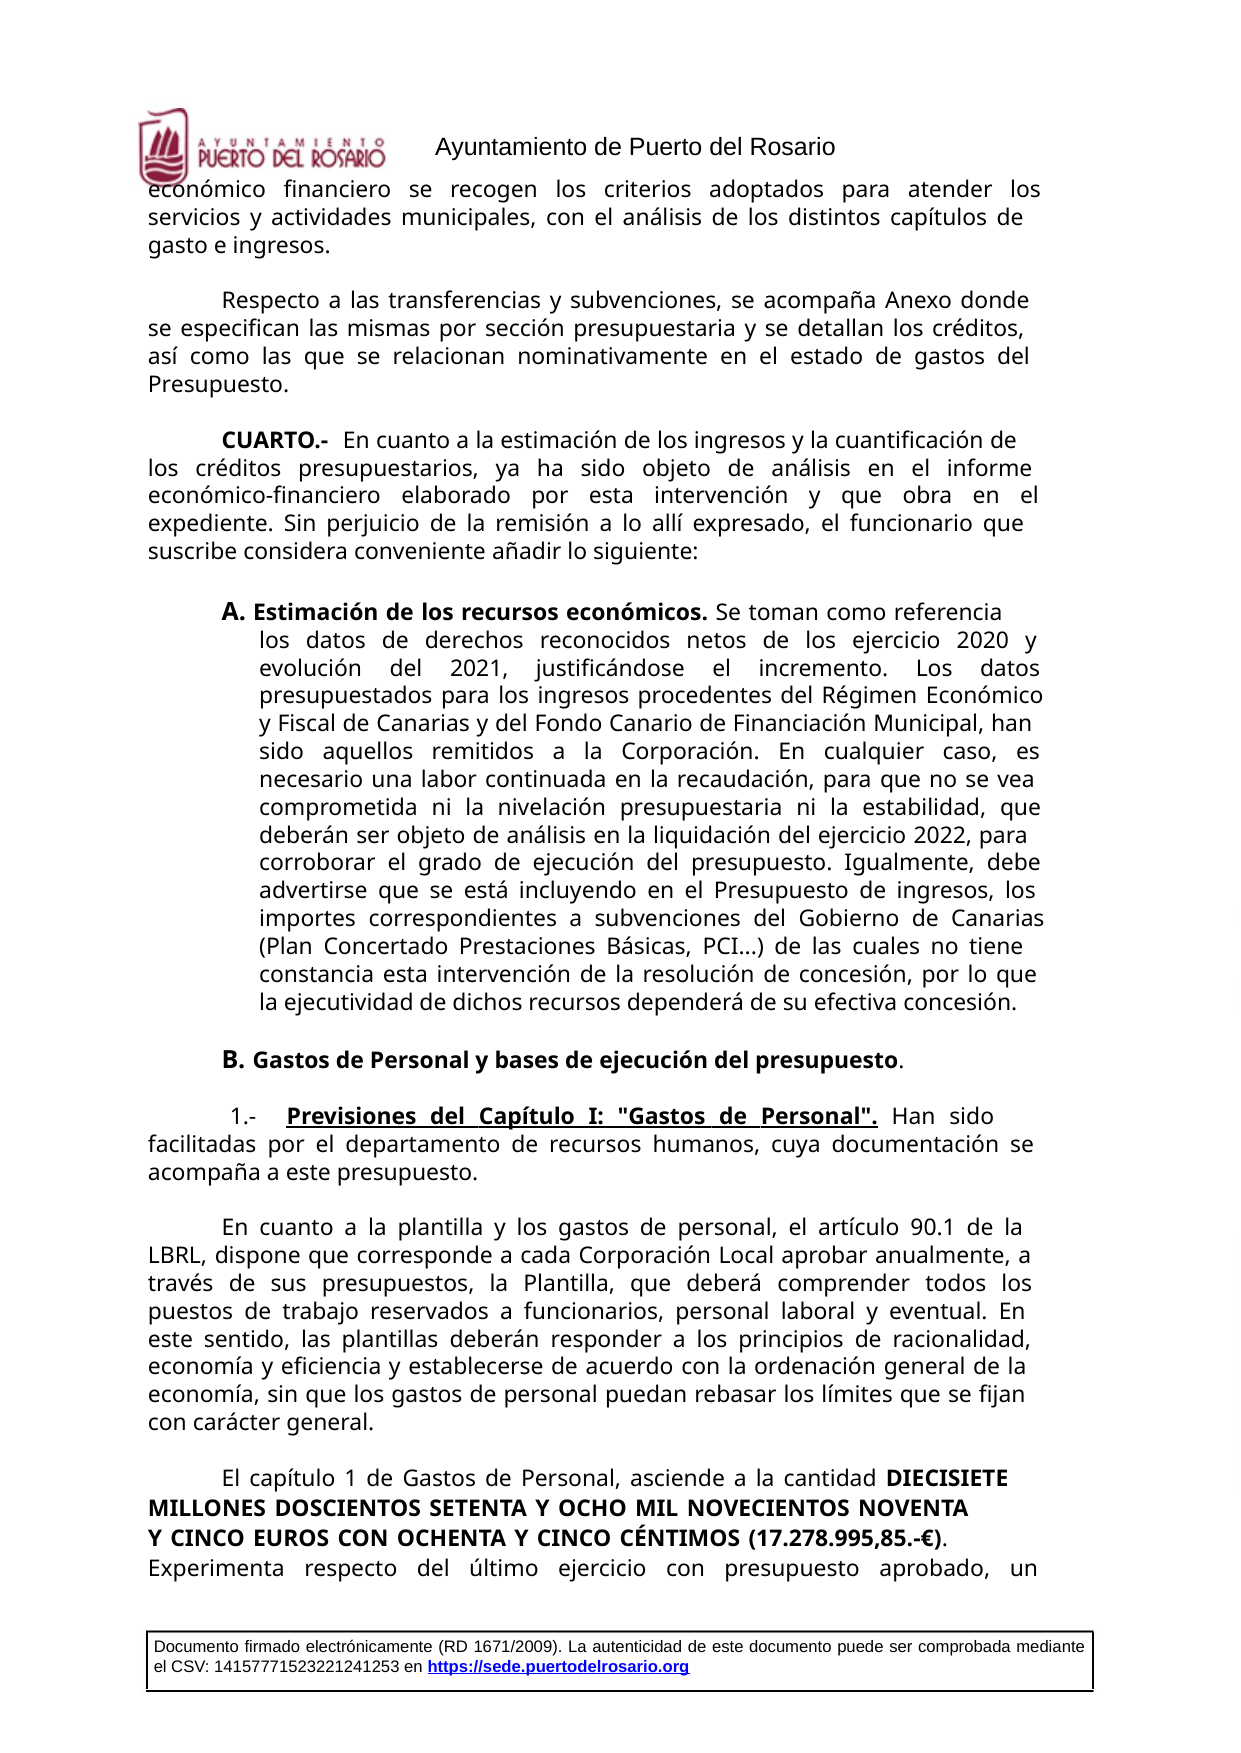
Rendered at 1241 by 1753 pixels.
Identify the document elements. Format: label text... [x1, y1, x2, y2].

text (Plan Concertado Prestaciones Básicas, PCI...) de las cuales no tiene [259, 932, 1117, 960]
text LBRL, dispone que corresponde a cada Corporación Local aprobar anualmente, a [148, 1241, 1117, 1269]
text los créditos presupuestarios, ya ha sido objeto de análisis en el informe [148, 454, 1117, 482]
text B. Gastos de Personal y bases de ejecución del presupuesto. [221, 1044, 1027, 1075]
text A. Estimación de los recursos económicos. Se toman como referencia [221, 596, 1117, 626]
text la ejecutividad de dichos recursos dependerá de su efectiva concesión. [259, 988, 1117, 1016]
text económico financiero se recogen los criterios adoptados para atender los [148, 175, 1117, 203]
text puestos de trabajo reservados a funcionarios, personal laboral y eventual. En [148, 1297, 1117, 1325]
text comprometida ni la nivelación presupuestaria ni la estabilidad, que [259, 793, 1117, 821]
text se especifican las mismas por sección presupuestaria y se detallan los créditos, [148, 314, 1117, 342]
text así como las que se relacionan nominativamente en el estado de gastos del [148, 342, 1117, 370]
text con carácter general. [148, 1408, 1117, 1436]
text economía y eficiencia y establecerse de acuerdo con la ordenación general de la [148, 1353, 1117, 1380]
text importes correspondientes a subvenciones del Gobierno de Canarias [259, 904, 1117, 932]
text advertirse que se está incluyendo en el Presupuesto de ingresos, los [259, 876, 1117, 904]
text los datos de derechos reconocidos netos de los ejercicio 2020 y [259, 626, 1117, 654]
text economía, sin que los gastos de personal puedan rebasar los límites que se fijan [148, 1380, 1117, 1408]
text corroborar el grado de ejecución del presupuesto. Igualmente, debe [259, 849, 1117, 876]
text El capítulo 1 de Gastos de Personal, asciende a la cantidad DIECISIETE [221, 1464, 1117, 1492]
picture [0, 0, 1241, 1753]
text servicios y actividades municipales, con el análisis de los distintos capítulos de [148, 203, 1117, 231]
text sido aquellos remitidos a la Corporación. En cualquier caso, es [259, 737, 1117, 765]
text deberán ser objeto de análisis en la liquidación del ejercicio 2022, para [259, 821, 1117, 849]
text el CSV: 14157771523221241253 en https://sede.puertodelrosario.org [153, 1657, 1109, 1676]
text través de sus presupuestos, la Plantilla, que deberá comprender todos los [148, 1269, 1117, 1297]
text Experimenta respecto del último ejercicio con presupuesto aprobado, un [148, 1554, 1117, 1582]
text este sentido, las plantillas deberán responder a los principios de racionalidad, [148, 1325, 1117, 1353]
text evolución del 2021, justificándose el incremento. Los datos [259, 654, 1117, 682]
text En cuanto a la plantilla y los gastos de personal, el artículo 90.1 de la [221, 1213, 1117, 1241]
text acompaña a este presupuesto. [148, 1158, 1117, 1186]
text CUARTO.- En cuanto a la estimación de los ingresos y la cuantificación de [221, 426, 1117, 454]
text facilitadas por el departamento de recursos humanos, cuya documentación se [148, 1130, 1117, 1158]
text suscribe considera conveniente añadir lo siguiente: [148, 537, 1117, 565]
text Y CINCO EUROS CON OCHENTA Y CINCO CÉNTIMOS (17.278.995,85.-€). [148, 1524, 1117, 1552]
text Presupuesto. [148, 370, 1117, 398]
text expediente. Sin perjuicio de la remisión a lo allí expresado, el funcionario que [148, 509, 1117, 537]
text Documento firmado electrónicamente (RD 1671/2009). La autenticidad de este documento puede ser comprobada mediante [153, 1638, 1109, 1657]
text 1.- Previsiones del Capítulo I: "Gastos de Personal". Han sido [229, 1102, 1117, 1130]
text y Fiscal de Canarias y del Fondo Canario de Financiación Municipal, han [259, 709, 1117, 737]
text necesario una labor continuada en la recaudación, para que no se vea [259, 765, 1117, 793]
text Respecto a las transferencias y subvenciones, se acompaña Anexo donde [221, 287, 1117, 314]
text presupuestados para los ingresos procedentes del Régimen Económico [259, 682, 1117, 709]
text económico-financiero elaborado por esta intervención y que obra en el [148, 482, 1117, 509]
text Ayuntamiento de Puerto del Rosario [435, 133, 861, 161]
text constancia esta intervención de la resolución de concesión, por lo que [259, 960, 1117, 988]
text MILLONES DOSCIENTOS SETENTA Y OCHO MIL NOVECIENTOS NOVENTA [148, 1494, 1117, 1522]
text gasto e ingresos. [148, 231, 1117, 259]
